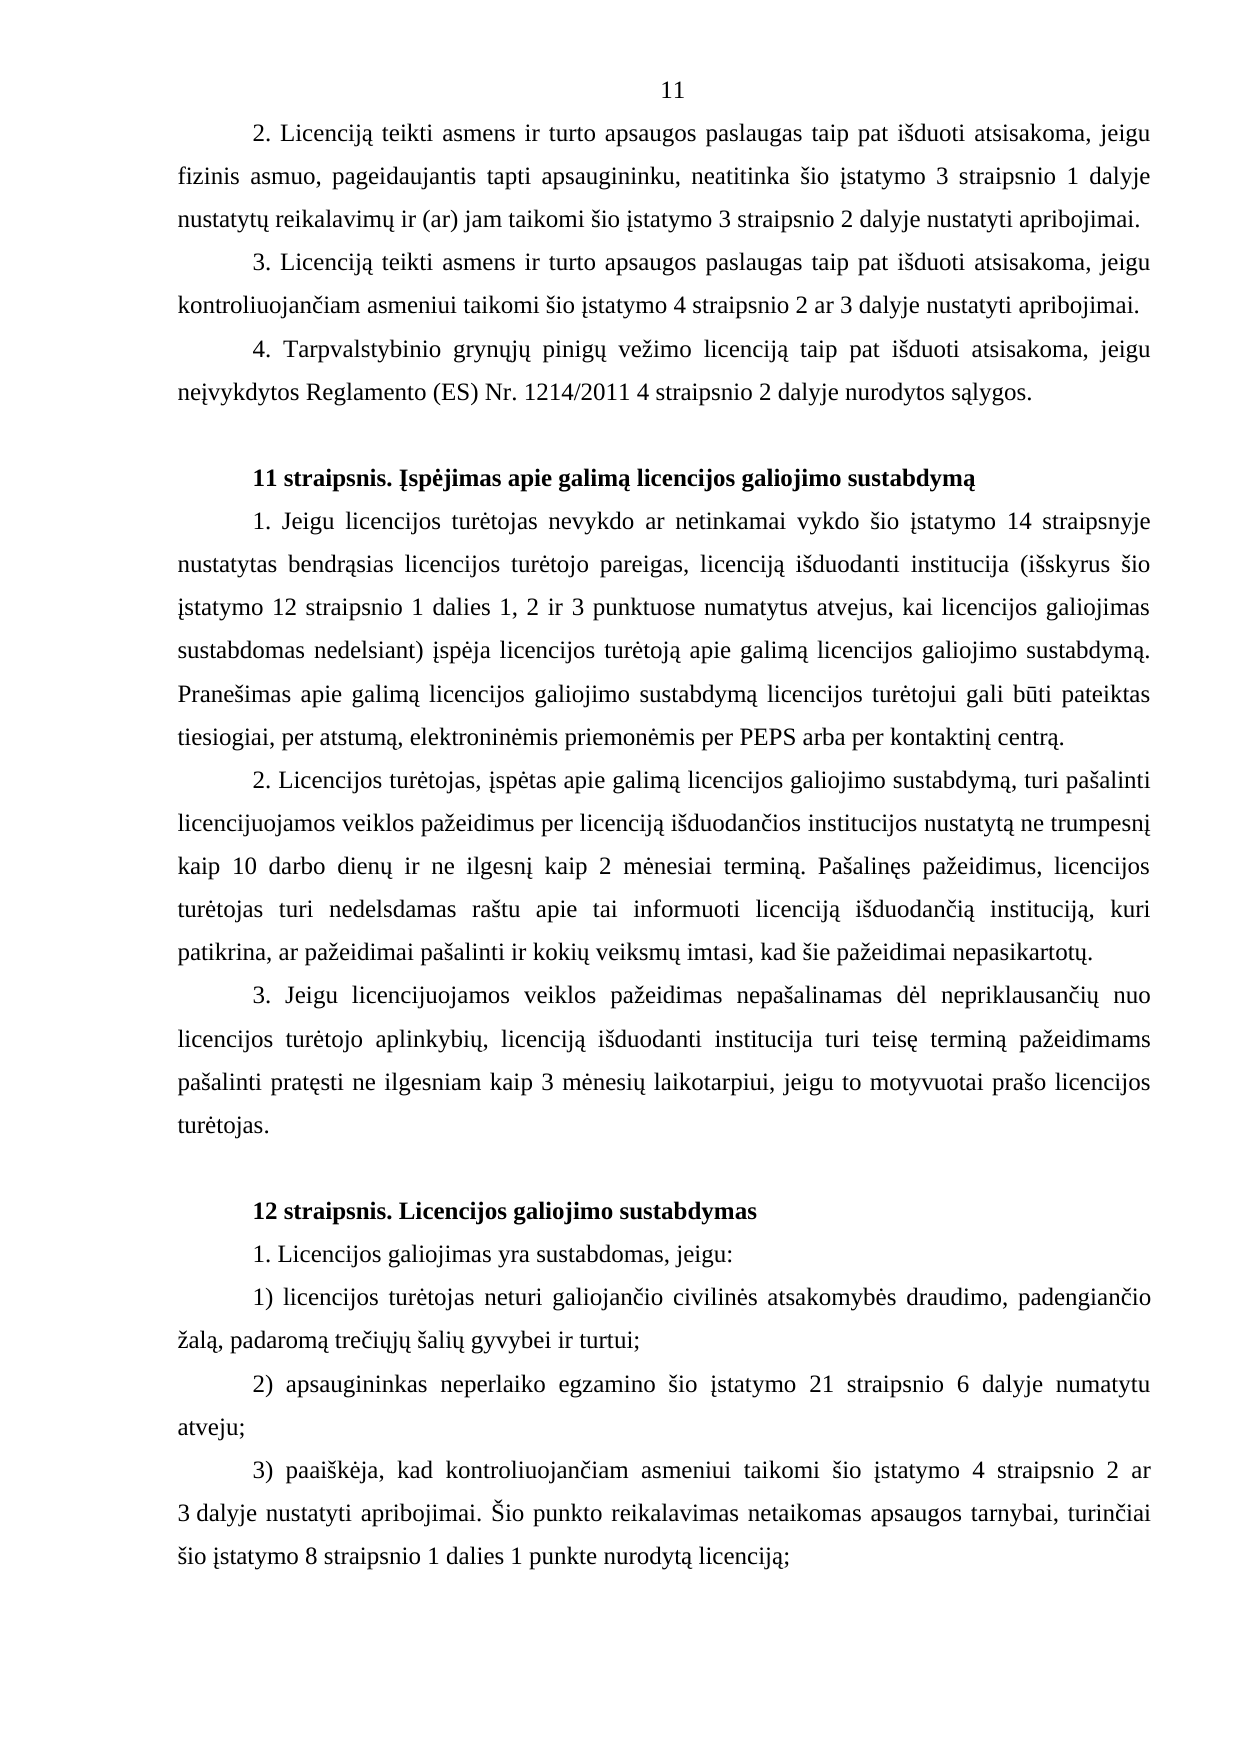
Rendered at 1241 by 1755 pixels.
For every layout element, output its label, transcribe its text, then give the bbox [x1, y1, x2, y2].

text 2. Licenciją teikti asmens ir turto apsaugos paslaugas taip pat išduoti atsisakoma, jeigu fizinis asmuo, pageidaujantis tapti apsaugininku, neatitinka šio įstatymo 3 straipsnio 1 dalyje nustatytų reikalavimų ir (ar) jam taikomi šio įstatymo 3 straipsnio 2 dalyje nustatyti apribojimai. [177, 118, 1152, 233]
text 1) licencijos turėtojas neturi galiojančio civilinės atsakomybės draudimo, padengiančio žalą, padaromą trečiųjų šalių gyvybei ir turtui; [177, 1282, 1152, 1354]
text 1. Jeigu licencijos turėtojas nevykdo ar netinkamai vykdo šio įstatymo 14 straipsnyje nustatytas bendrąsias licencijos turėtojo pareigas, licenciją išduodanti institucija (išskyrus šio įstatymo 12 straipsnio 1 dalies 1, 2 ir 3 punktuose numatytus atvejus, kai licencijos galiojimas sustabdomas nedelsiant) įspėja licencijos turėtoją apie galimą licencijos galiojimo sustabdymą. Pranešimas apie galimą licencijos galiojimo sustabdymą licencijos turėtojui gali būti pateiktas tiesiogiai, per atstumą, elektroninėmis priemonėmis per PEPS arba per kontaktinį centrą. [177, 506, 1152, 751]
text 1. Licencijos galiojimas yra sustabdomas, jeigu: [177, 1239, 1152, 1268]
text 2) apsaugininkas neperlaiko egzamino šio įstatymo 21 straipsnio 6 dalyje numatytu atveju; [177, 1369, 1152, 1441]
text 3. Jeigu licencijuojamos veiklos pažeidimas nepašalinamas dėl nepriklausančių nuo licencijos turėtojo aplinkybių, licenciją išduodanti institucija turi teisę terminą pažeidimams pašalinti pratęsti ne ilgesniam kaip 3 mėnesių laikotarpiui, jeigu to motyvuotai prašo licencijos turėtojas. [177, 981, 1152, 1139]
text 12 straipsnis. Licencijos galiojimo sustabdymas [177, 1196, 1152, 1225]
text 2. Licencijos turėtojas, įspėtas apie galimą licencijos galiojimo sustabdymą, turi pašalinti licencijuojamos veiklos pažeidimus per licenciją išduodančios institucijos nustatytą ne trumpesnį kaip 10 darbo dienų ir ne ilgesnį kaip 2 mėnesiai terminą. Pašalinęs pažeidimus, licencijos turėtojas turi nedelsdamas raštu apie tai informuoti licenciją išduodančią instituciją, kuri patikrina, ar pažeidimai pašalinti ir kokių veiksmų imtasi, kad šie pažeidimai nepasikartotų. [177, 765, 1152, 966]
text 3) paaiškėja, kad kontroliuojančiam asmeniui taikomi šio įstatymo 4 straipsnio 2 ar 3 dalyje nustatyti apribojimai. Šio punkto reikalavimas netaikomas apsaugos tarnybai, turinčiai šio įstatymo 8 straipsnio 1 dalies 1 punkte nurodytą licenciją; [177, 1455, 1152, 1570]
text 4. Tarpvalstybinio grynųjų pinigų vežimo licenciją taip pat išduoti atsisakoma, jeigu neįvykdytos Reglamento (ES) Nr. 1214/2011 4 straipsnio 2 dalyje nurodytos sąlygos. [177, 334, 1152, 406]
text 11 straipsnis. Įspėjimas apie galimą licencijos galiojimo sustabdymą [177, 463, 1152, 492]
text 3. Licenciją teikti asmens ir turto apsaugos paslaugas taip pat išduoti atsisakoma, jeigu kontroliuojančiam asmeniui taikomi šio įstatymo 4 straipsnio 2 ar 3 dalyje nustatyti apribojimai. [177, 247, 1152, 319]
